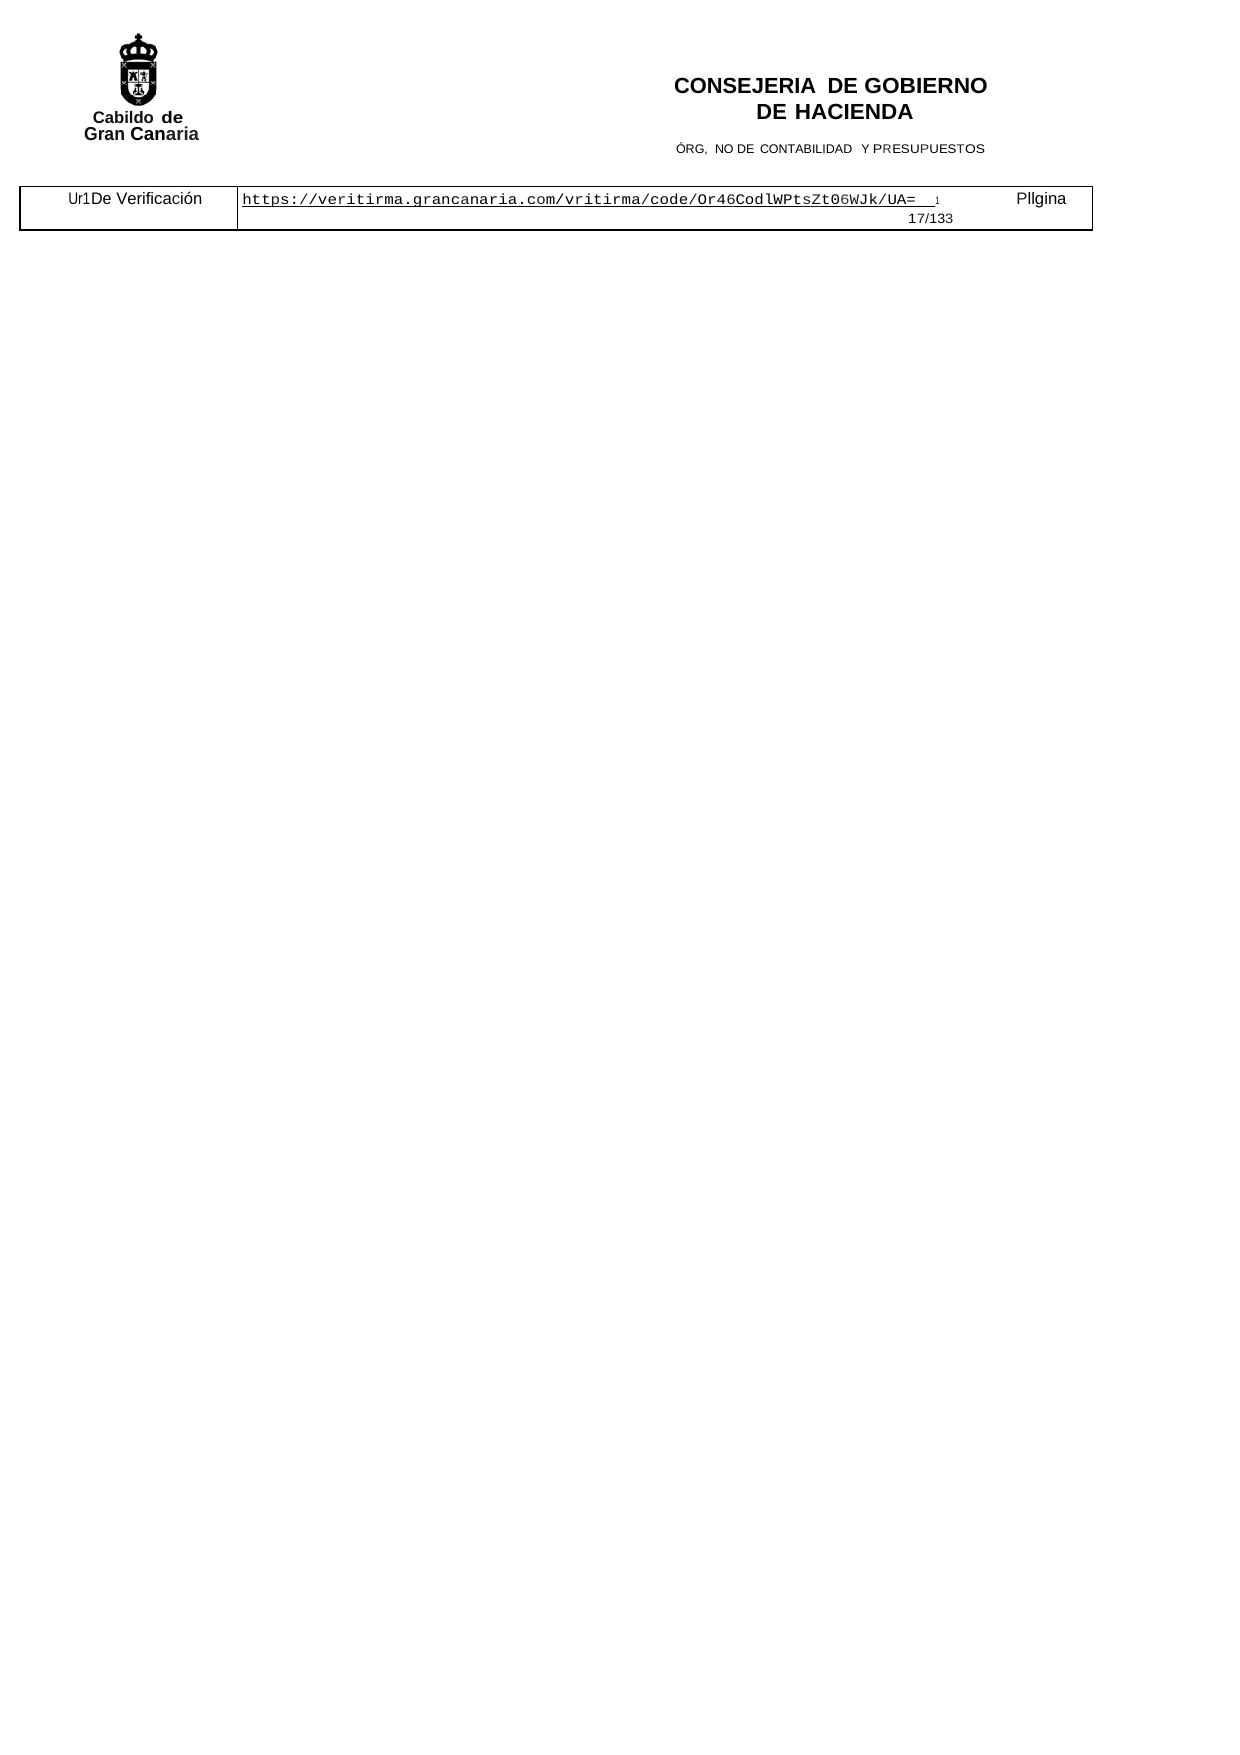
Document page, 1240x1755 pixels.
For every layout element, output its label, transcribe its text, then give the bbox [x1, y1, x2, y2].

table_cell Ur1De Verificación [21, 187, 237, 229]
table_cell https://veritirma.grancanaria.com/vritirma/code/Or46CodlWPtsZt06WJk/UA= 1 Pllgina 17/133 1 [238, 187, 1092, 229]
